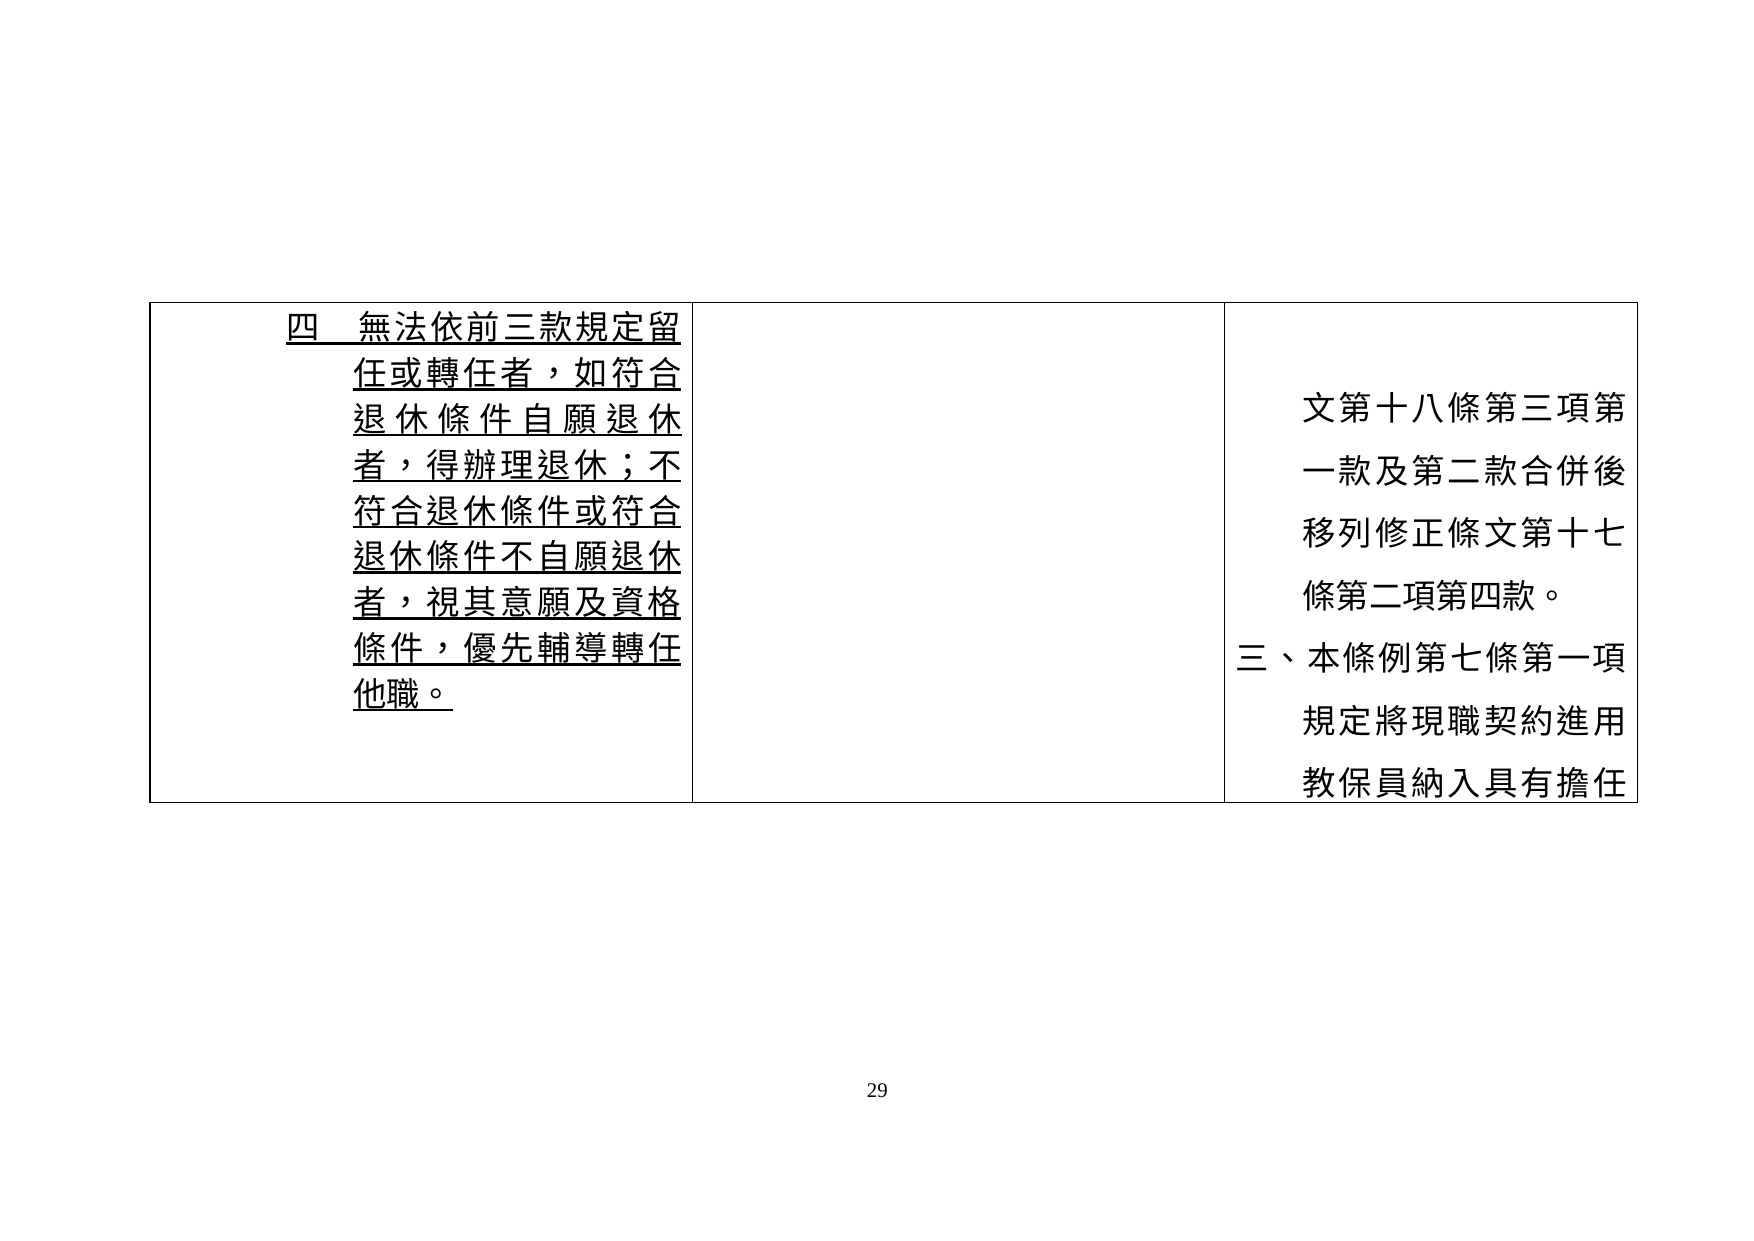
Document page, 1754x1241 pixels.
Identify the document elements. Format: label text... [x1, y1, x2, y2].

table_cell 文第十八條第三項第一款及第二款合併後移列修正條文第十七條第二項第四款。 三、本條例第七條第一項規定將現職契約進用教保員納入具有擔任 [1225, 303, 1637, 802]
table_cell [693, 303, 1224, 802]
table_cell 四 無法依前三款規定留任或轉任者，如符合退休條件自願退休者，得辦理退休；不符合退休條件或符合退休條件不自願退休者，視其意願及資格條件，優先輔導轉任他職。 [151, 303, 692, 802]
